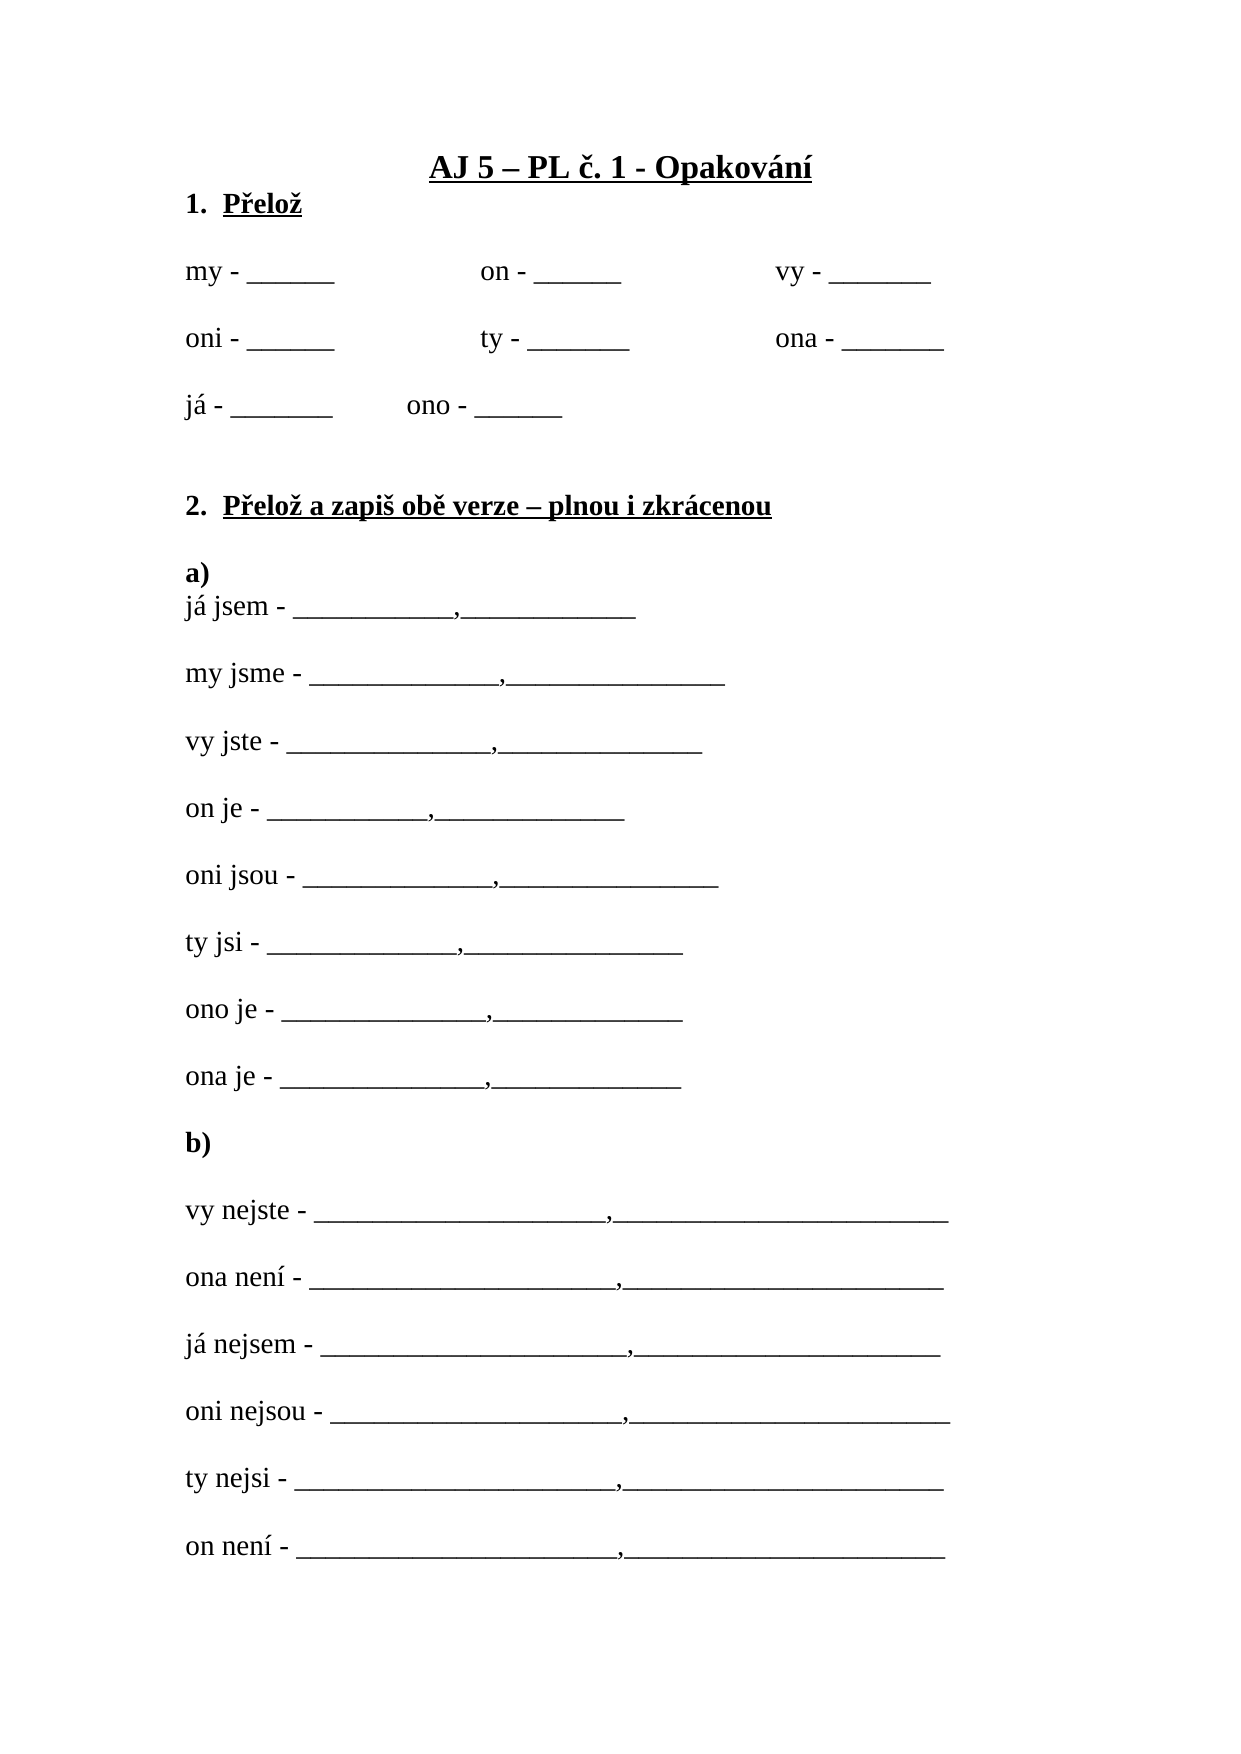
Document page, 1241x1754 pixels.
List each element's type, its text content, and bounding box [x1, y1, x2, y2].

text AJ 5 – PL č. 1 - Opakování [148, 148, 1093, 186]
text on není - ______________________,______________________ [185, 1528, 1093, 1561]
text ono je - ______________,_____________ [185, 991, 1093, 1024]
text b) [185, 1125, 1093, 1159]
text oni nejsou - ____________________,______________________ [185, 1393, 1093, 1427]
text vy jste - ______________,______________ [185, 723, 1093, 756]
text my - ______ on - ______ vy - _______ [185, 253, 1093, 287]
text já - _______ ono - ______ [185, 387, 1093, 421]
list Přelož a zapiš obě verze – plnou i zkrácenou [185, 488, 1093, 521]
text my jsme - _____________,_______________ [185, 656, 1093, 689]
text já nejsem - _____________________,_____________________ [185, 1326, 1093, 1360]
list Přelož [185, 186, 1093, 219]
text oni jsou - _____________,_______________ [185, 857, 1093, 890]
text a) [185, 555, 1093, 588]
text oni - ______ ty - _______ ona - _______ [185, 320, 1093, 354]
text ty nejsi - ______________________,______________________ [185, 1461, 1093, 1494]
text ty jsi - _____________,_______________ [185, 924, 1093, 957]
text já jsem - ___________,____________ [185, 588, 1093, 622]
text vy nejste - ____________________,_______________________ [185, 1192, 1093, 1226]
text on je - ___________,_____________ [185, 790, 1093, 823]
text ona není - _____________________,______________________ [185, 1259, 1093, 1293]
text ona je - ______________,_____________ [185, 1058, 1093, 1092]
